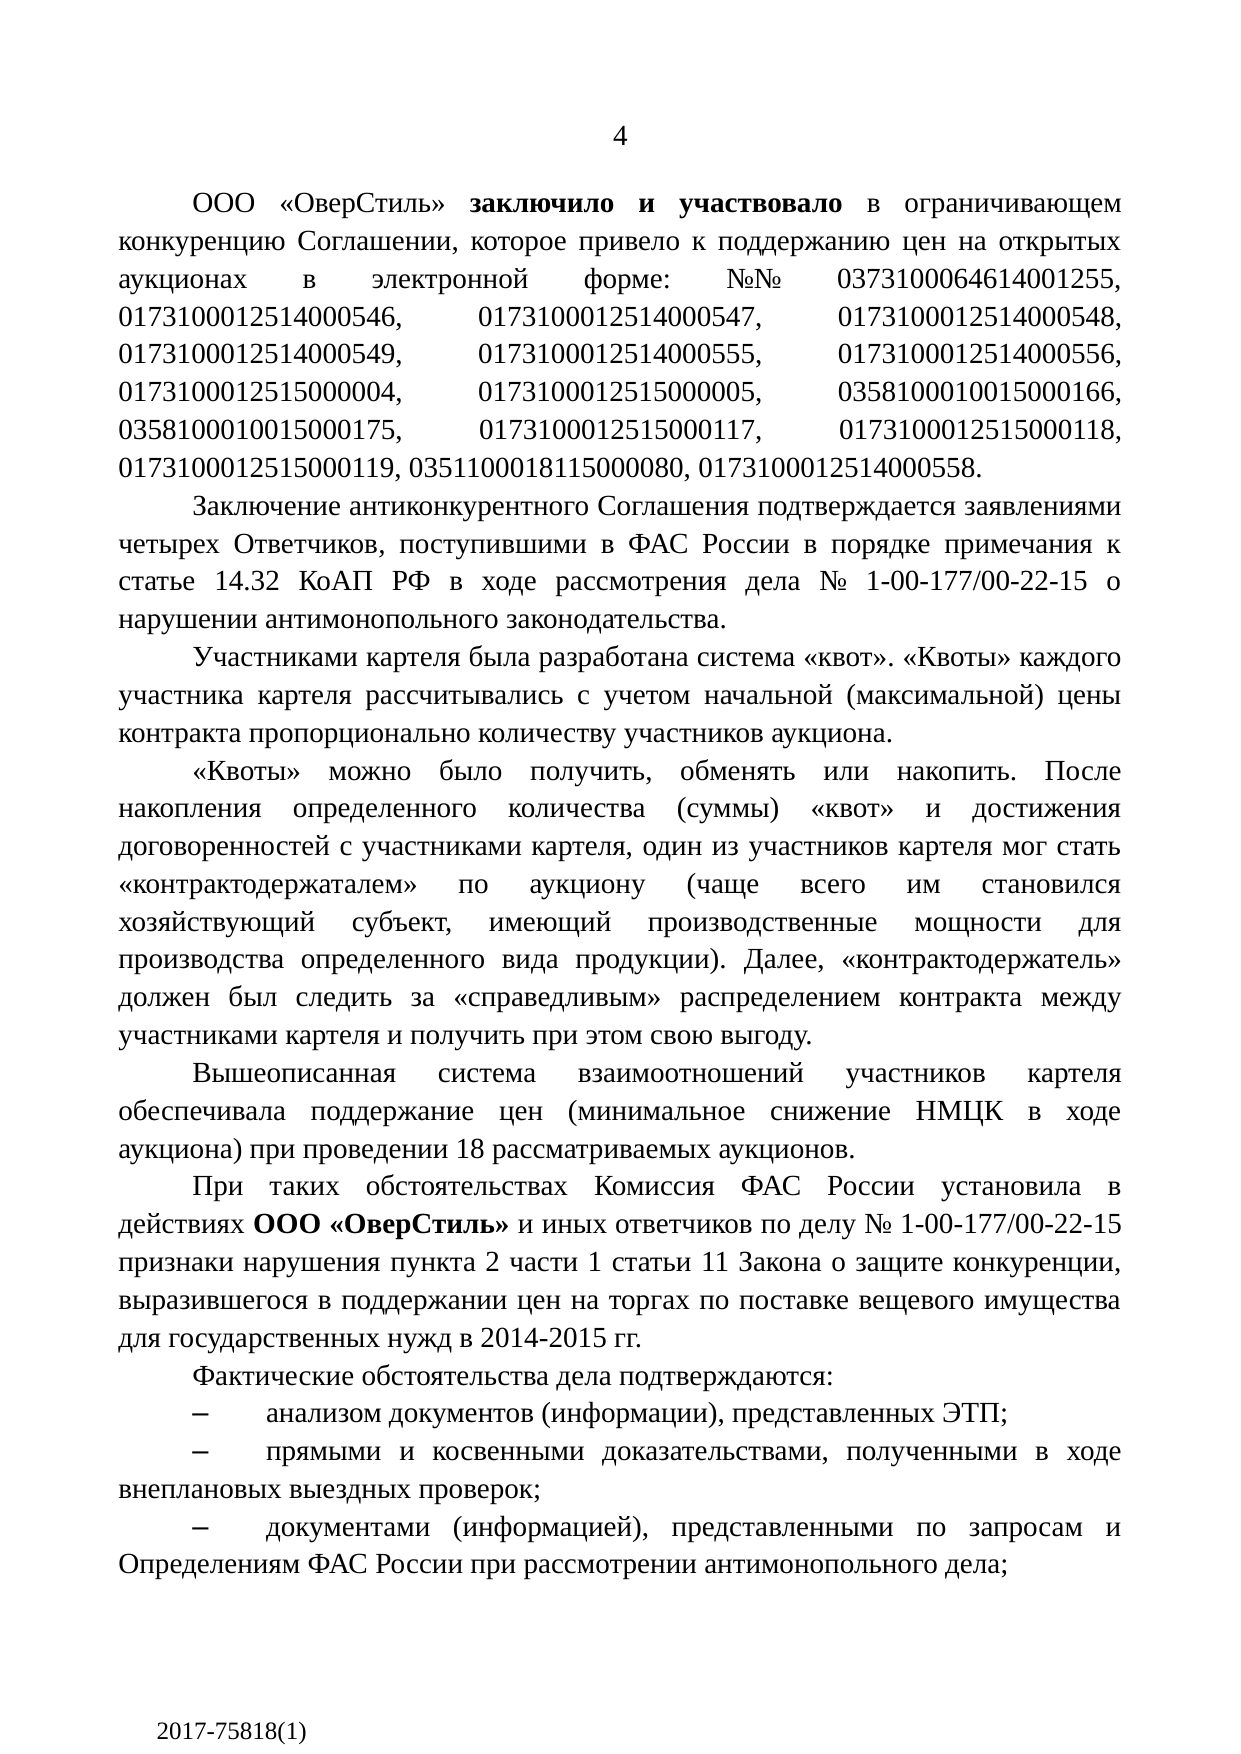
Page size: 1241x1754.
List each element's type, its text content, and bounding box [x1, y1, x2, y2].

text ООО «ОверСтиль» заключило и участвовало в ограничивающем конкуренцию Соглашении, которое привело к поддержанию цен на открытых аукционах в электронной форме: №№ 0373100064614001255, 0173100012514000546, 0173100012514000547, 0173100012514000548, 0173100012514000549, 0173100012514000555, 0173100012514000556, 0173100012515000004, 0173100012515000005, 0358100010015000166, 0358100010015000175, 0173100012515000117, 0173100012515000118, 0173100012515000119, 0351100018115000080, 0173100012514000558. [118, 181, 1122, 484]
text «Квоты» можно было получить, обменять или накопить. После накопления определенного количества (суммы) «квот» и достижения договоренностей с участниками картеля, один из участников картеля мог стать «контрактодержаталем» по аукциону (чаще всего им становился хозяйствующий субъект, имеющий производственные мощности для производства определенного вида продукции). Далее, «контрактодержатель» должен был следить за «справедливым» распределением контракта между участниками картеля и получить при этом свою выгоду. [118, 748, 1122, 1051]
text Заключение антиконкурентного Соглашения подтверждается заявлениями четырех Ответчиков, поступившими в ФАС России в порядке примечания к статье 14.32 КоАП РФ в ходе рассмотрения дела № 1-00-177/00-22-15 о нарушении антимонопольного законодательства. [118, 484, 1122, 635]
text Вышеописанная система взаимоотношений участников картеля обеспечивала поддержание цен (минимальное снижение НМЦК в ходе аукциона) при проведении 18 рассматриваемых аукционов. [118, 1051, 1122, 1164]
list прямыми и косвенными доказательствами, полученными в ходе внеплановых выездных проверок; [118, 1429, 1122, 1504]
list анализом документов (информации), представленных ЭТП; [118, 1391, 1122, 1429]
text Фактические обстоятельства дела подтверждаются: [118, 1353, 1122, 1391]
list документами (информацией), представленными по запросам и Определениям ФАС России при рассмотрении антимонопольного дела; [118, 1504, 1122, 1580]
text При таких обстоятельствах Комиссия ФАС России установила в действиях ООО «ОверСтиль» и иных ответчиков по делу № 1-00-177/00-22-15 признаки нарушения пункта 2 части 1 статьи 11 Закона о защите конкуренции, выразившегося в поддержании цен на торгах по поставке вещевого имущества для государственных нужд в 2014-2015 гг. [118, 1164, 1122, 1353]
text Участниками картеля была разработана система «квот». «Квоты» каждого участника картеля рассчитывались с учетом начальной (максимальной) цены контракта пропорционально количеству участников аукциона. [118, 635, 1122, 748]
